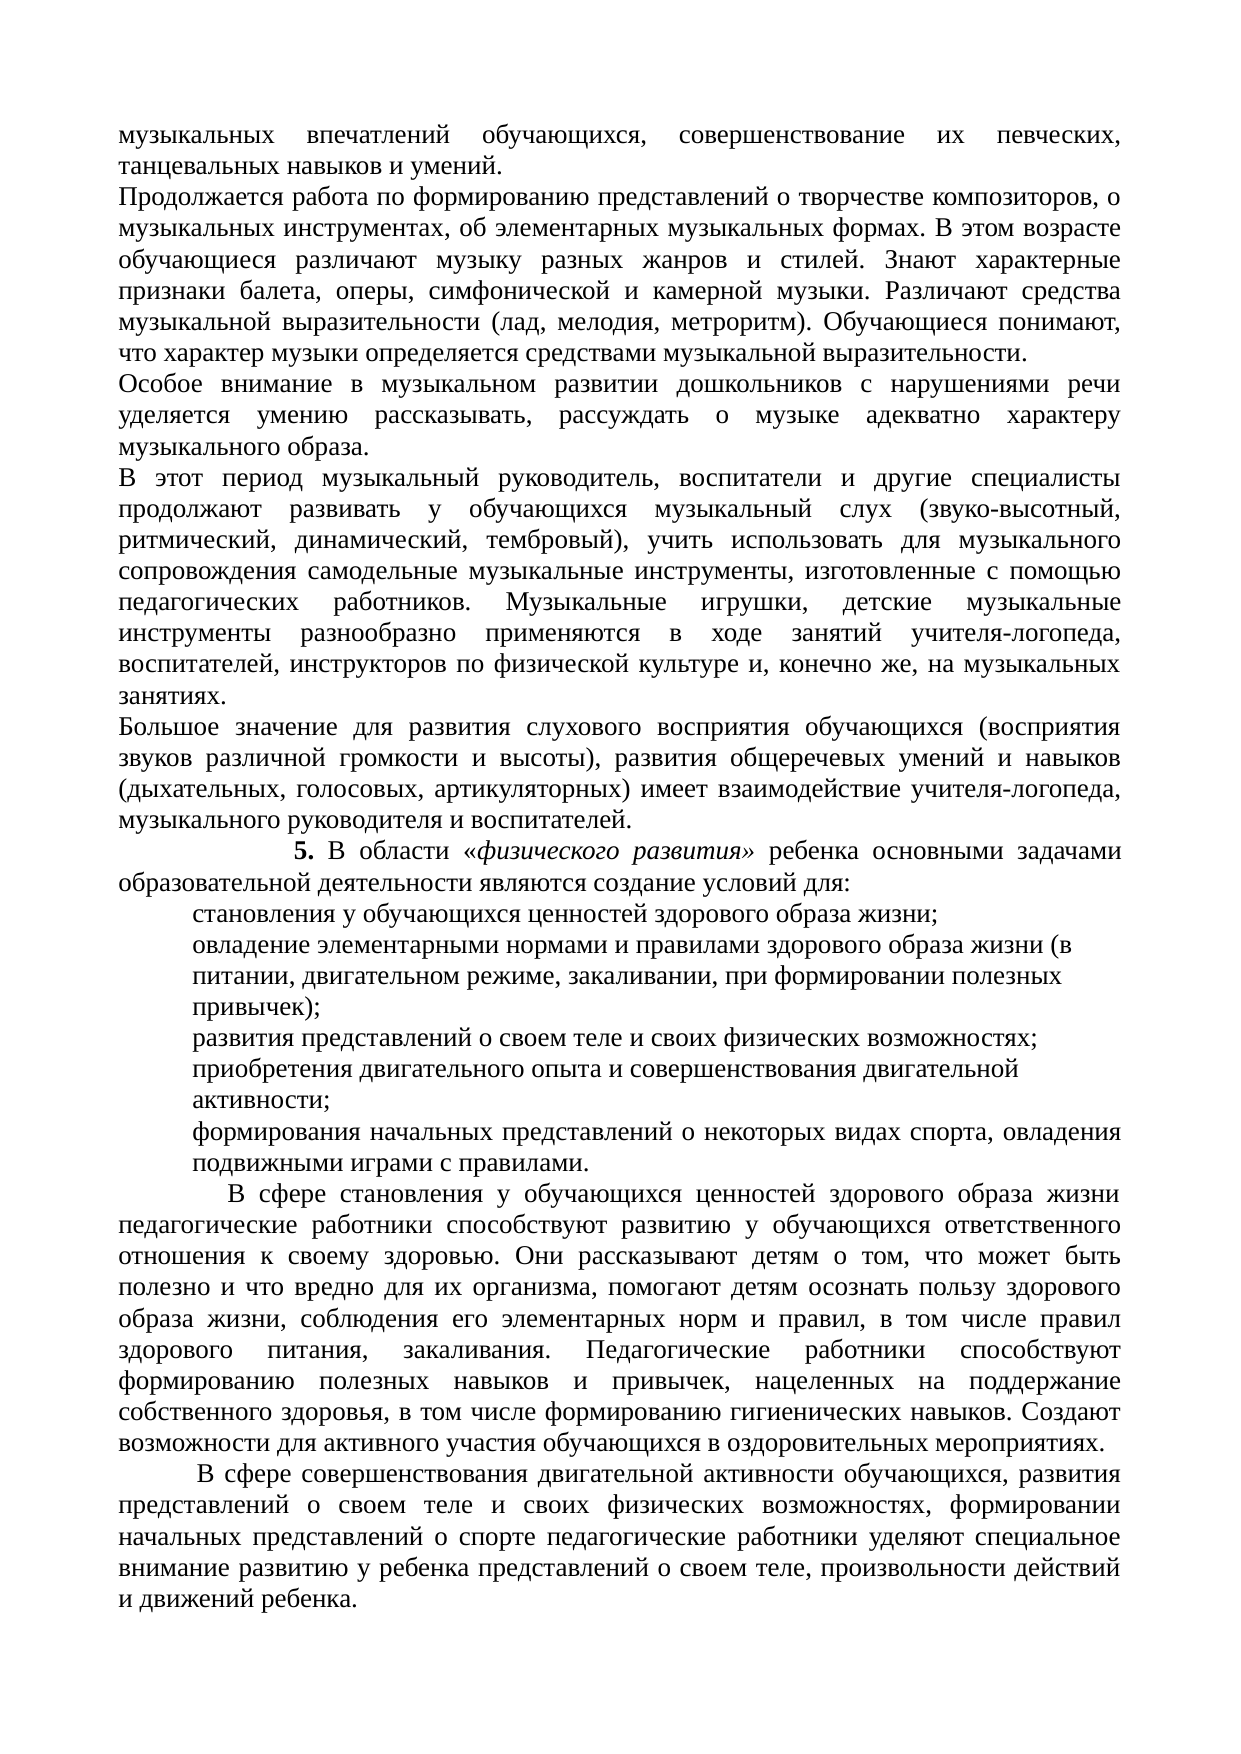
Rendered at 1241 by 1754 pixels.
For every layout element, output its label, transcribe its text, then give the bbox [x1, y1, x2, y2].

text В сфере совершенствования двигательной активности обучающихся, развития представлений о своем теле и своих физических возможностях, формировании начальных представлений о спорте педагогические работники уделяют специальное внимание развитию у ребенка представлений о своем теле, произвольности действий и движений ребенка. [118, 1457, 1122, 1613]
text Особое внимание в музыкальном развитии дошкольников с нарушениями речи уделяется умению рассказывать, рассуждать о музыке адекватно характеру музыкального образа. [118, 367, 1122, 461]
text 5. В области «физического развития» ребенка основными задачами образовательной деятельности являются создание условий для: [118, 834, 1122, 897]
text овладение элементарными нормами и правилами здорового образа жизни (в питании, двигательном режиме, закаливании, при формировании полезных привычек); [192, 928, 1122, 1021]
text В сфере становления у обучающихся ценностей здорового образа жизни педагогические работники способствуют развитию у обучающихся ответственного отношения к своему здоровью. Они рассказывают детям о том, что может быть полезно и что вредно для их организма, помогают детям осознать пользу здорового образа жизни, соблюдения его элементарных норм и правил, в том числе правил здорового питания, закаливания. Педагогические работники способствуют формированию полезных навыков и привычек, нацеленных на поддержание собственного здоровья, в том числе формированию гигиенических навыков. Создают возможности для активного участия обучающихся в оздоровительных мероприятиях. [118, 1177, 1122, 1457]
text Большое значение для развития слухового восприятия обучающихся (восприятия звуков различной громкости и высоты), развития общеречевых умений и навыков (дыхательных, голосовых, артикуляторных) имеет взаимодействие учителя-логопеда, музыкального руководителя и воспитателей. [118, 710, 1122, 834]
text приобретения двигательного опыта и совершенствования двигательной активности; [192, 1052, 1122, 1115]
text формирования начальных представлений о некоторых видах спорта, овладения подвижными играми с правилами. [192, 1115, 1122, 1177]
text музыкальных впечатлений обучающихся, совершенствование их певческих, танцевальных навыков и умений. [118, 118, 1122, 180]
text В этот период музыкальный руководитель, воспитатели и другие специалисты продолжают развивать у обучающихся музыкальный слух (звуко-высотный, ритмический, динамический, тембровый), учить использовать для музыкального сопровождения самодельные музыкальные инструменты, изготовленные с помощью педагогических работников. Музыкальные игрушки, детские музыкальные инструменты разнообразно применяются в ходе занятий учителя-логопеда, воспитателей, инструкторов по физической культуре и, конечно же, на музыкальных занятиях. [118, 461, 1122, 710]
text становления у обучающихся ценностей здорового образа жизни; [192, 897, 1122, 928]
text развития представлений о своем теле и своих физических возможностях; [192, 1021, 1122, 1052]
text Продолжается работа по формированию представлений о творчестве композиторов, о музыкальных инструментах, об элементарных музыкальных формах. В этом возрасте обучающиеся различают музыку разных жанров и стилей. Знают характерные признаки балета, оперы, симфонической и камерной музыки. Различают средства музыкальной выразительности (лад, мелодия, метроритм). Обучающиеся понимают, что характер музыки определяется средствами музыкальной выразительности. [118, 180, 1122, 367]
